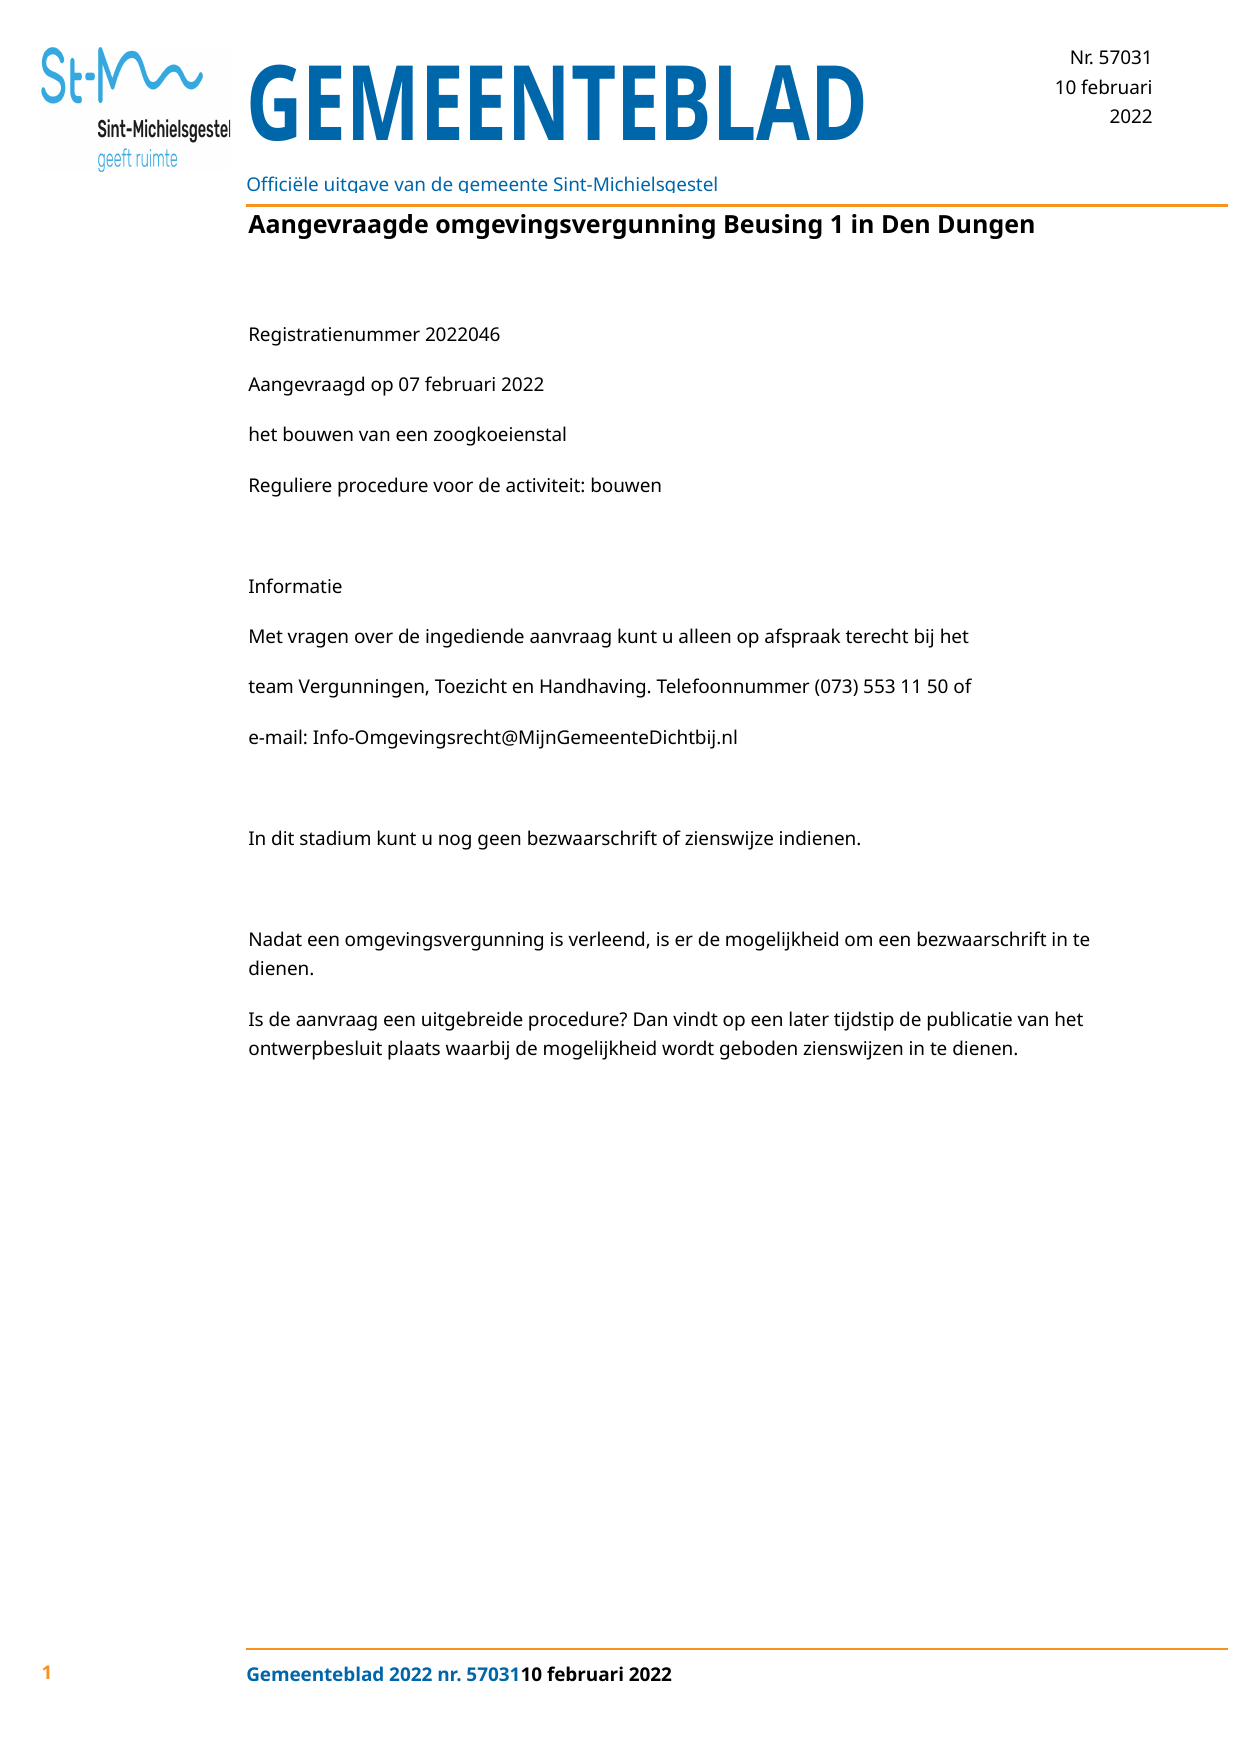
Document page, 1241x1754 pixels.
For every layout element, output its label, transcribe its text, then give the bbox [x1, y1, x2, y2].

text team Vergunningen, Toezicht en Handhaving. Telefoonnummer (073) 553 11 50 of [248, 674, 1152, 699]
text Met vragen over de ingediende aanvraag kunt u alleen op afspraak terecht bij het [248, 623, 1152, 649]
text e-mail: Info-Omgevingsrecht@MijnGemeenteDichtbij.nl [248, 724, 1152, 750]
text In dit stadium kunt u nog geen bezwaarschrift of zienswijze indienen. [248, 825, 1152, 851]
text Nadat een omgevingsvergunning is verleend, is er de mogelijkheid om een bezwaarschrift in te dienen. [248, 926, 1152, 981]
text Is de aanvraag een uitgebreide procedure? Dan vindt op een later tijdstip de publicatie van het ontwerpbesluit plaats waarbij de mogelijkheid wordt geboden zienswijzen in te dienen. [248, 1006, 1152, 1061]
text Registratienummer 2022046 [248, 321, 1152, 346]
text het bouwen van een zoogkoeienstal [248, 422, 1152, 447]
picture [41, 47, 231, 172]
text Aangevraagd op 07 februari 2022 [248, 371, 1152, 397]
text Reguliere procedure voor de activiteit: bouwen [248, 472, 1152, 498]
text Informatie [248, 573, 1152, 598]
text Aangevraagde omgevingsvergunning Beusing 1 in Den Dungen [248, 207, 1152, 241]
